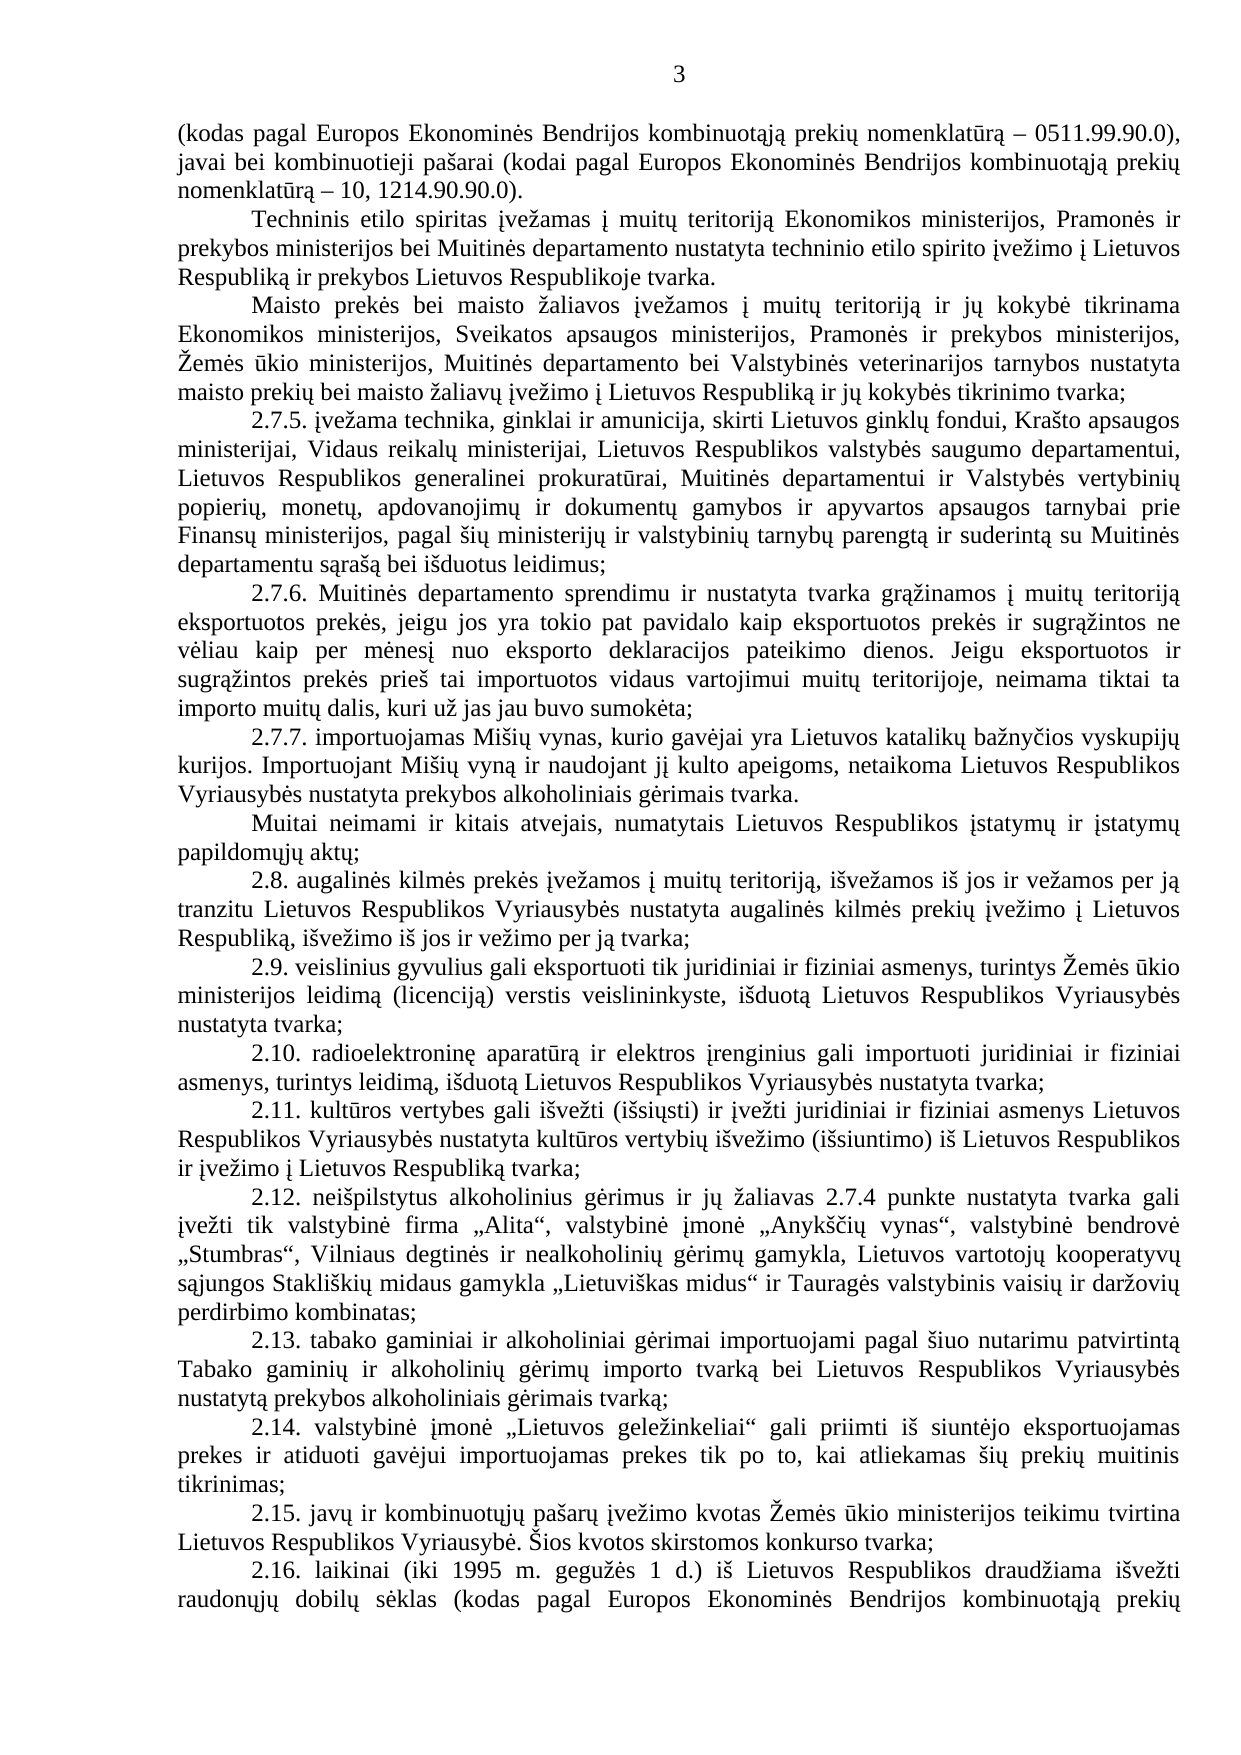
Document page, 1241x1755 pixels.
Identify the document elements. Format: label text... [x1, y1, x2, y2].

text 2.7.5. įvežama technika, ginklai ir amunicija, skirti Lietuvos ginklų fondui, Krašto apsaugos ministerijai, Vidaus reikalų ministerijai, Lietuvos Respublikos valstybės saugumo departamentui, Lietuvos Respublikos generalinei prokuratūrai, Muitinės departamentui ir Valstybės vertybinių popierių, monetų, apdovanojimų ir dokumentų gamybos ir apyvartos apsaugos tarnybai prie Finansų ministerijos, pagal šių ministerijų ir valstybinių tarnybų parengtą ir suderintą su Muitinės departamentu sąrašą bei išduotus leidimus; [177, 406, 1181, 578]
text 2.14. valstybinė įmonė „Lietuvos geležinkeliai“ gali priimti iš siuntėjo eksportuojamas prekes ir atiduoti gavėjui importuojamas prekes tik po to, kai atliekamas šių prekių muitinis tikrinimas; [177, 1412, 1181, 1498]
text Muitai neimami ir kitais atvejais, numatytais Lietuvos Respublikos įstatymų ir įstatymų papildomųjų aktų; [177, 808, 1181, 866]
text Maisto prekės bei maisto žaliavos įvežamos į muitų teritoriją ir jų kokybė tikrinama Ekonomikos ministerijos, Sveikatos apsaugos ministerijos, Pramonės ir prekybos ministerijos, Žemės ūkio ministerijos, Muitinės departamento bei Valstybinės veterinarijos tarnybos nustatyta maisto prekių bei maisto žaliavų įvežimo į Lietuvos Respubliką ir jų kokybės tikrinimo tvarka; [177, 291, 1181, 406]
text 2.9. veislinius gyvulius gali eksportuoti tik juridiniai ir fiziniai asmenys, turintys Žemės ūkio ministerijos leidimą (licenciją) verstis veislininkyste, išduotą Lietuvos Respublikos Vyriausybės nustatyta tvarka; [177, 952, 1181, 1038]
text 2.12. neišpilstytus alkoholinius gėrimus ir jų žaliavas 2.7.4 punkte nustatyta tvarka gali įvežti tik valstybinė firma „Alita“, valstybinė įmonė „Anykščių vynas“, valstybinė bendrovė „Stumbras“, Vilniaus degtinės ir nealkoholinių gėrimų gamykla, Lietuvos vartotojų kooperatyvų sąjungos Stakliškių midaus gamykla „Lietuviškas midus“ ir Tauragės valstybinis vaisių ir daržovių perdirbimo kombinatas; [177, 1182, 1181, 1326]
text 2.7.6. Muitinės departamento sprendimu ir nustatyta tvarka grąžinamos į muitų teritoriją eksportuotos prekės, jeigu jos yra tokio pat pavidalo kaip eksportuotos prekės ir sugrąžintos ne vėliau kaip per mėnesį nuo eksporto deklaracijos pateikimo dienos. Jeigu eksportuotos ir sugrąžintos prekės prieš tai importuotos vidaus vartojimui muitų teritorijoje, neimama tiktai ta importo muitų dalis, kuri už jas jau buvo sumokėta; [177, 578, 1181, 722]
text 2.11. kultūros vertybes gali išvežti (išsiųsti) ir įvežti juridiniai ir fiziniai asmenys Lietuvos Respublikos Vyriausybės nustatyta kultūros vertybių išvežimo (išsiuntimo) iš Lietuvos Respublikos ir įvežimo į Lietuvos Respubliką tvarka; [177, 1096, 1181, 1182]
text 2.10. radioelektroninę aparatūrą ir elektros įrenginius gali importuoti juridiniai ir fiziniai asmenys, turintys leidimą, išduotą Lietuvos Respublikos Vyriausybės nustatyta tvarka; [177, 1038, 1181, 1096]
text 2.15. javų ir kombinuotųjų pašarų įvežimo kvotas Žemės ūkio ministerijos teikimu tvirtina Lietuvos Respublikos Vyriausybė. Šios kvotos skirstomos konkurso tvarka; [177, 1498, 1181, 1556]
text Techninis etilo spiritas įvežamas į muitų teritoriją Ekonomikos ministerijos, Pramonės ir prekybos ministerijos bei Muitinės departamento nustatyta techninio etilo spirito įvežimo į Lietuvos Respubliką ir prekybos Lietuvos Respublikoje tvarka. [177, 204, 1181, 291]
text (kodas pagal Europos Ekonominės Bendrijos kombinuotąją prekių nomenklatūrą – 0511.99.90.0), javai bei kombinuotieji pašarai (kodai pagal Europos Ekonominės Bendrijos kombinuotąją prekių nomenklatūrą – 10, 1214.90.90.0). [177, 118, 1181, 204]
text 2.13. tabako gaminiai ir alkoholiniai gėrimai importuojami pagal šiuo nutarimu patvirtintą Tabako gaminių ir alkoholinių gėrimų importo tvarką bei Lietuvos Respublikos Vyriausybės nustatytą prekybos alkoholiniais gėrimais tvarką; [177, 1326, 1181, 1412]
text 2.7.7. importuojamas Mišių vynas, kurio gavėjai yra Lietuvos katalikų bažnyčios vyskupijų kurijos. Importuojant Mišių vyną ir naudojant jį kulto apeigoms, netaikoma Lietuvos Respublikos Vyriausybės nustatyta prekybos alkoholiniais gėrimais tvarka. [177, 722, 1181, 808]
text 2.8. augalinės kilmės prekės įvežamos į muitų teritoriją, išvežamos iš jos ir vežamos per ją tranzitu Lietuvos Respublikos Vyriausybės nustatyta augalinės kilmės prekių įvežimo į Lietuvos Respubliką, išvežimo iš jos ir vežimo per ją tvarka; [177, 866, 1181, 952]
text 2.16. laikinai (iki 1995 m. gegužės 1 d.) iš Lietuvos Respublikos draudžiama išvežti raudonųjų dobilų sėklas (kodas pagal Europos Ekonominės Bendrijos kombinuotąją prekių [177, 1556, 1181, 1613]
